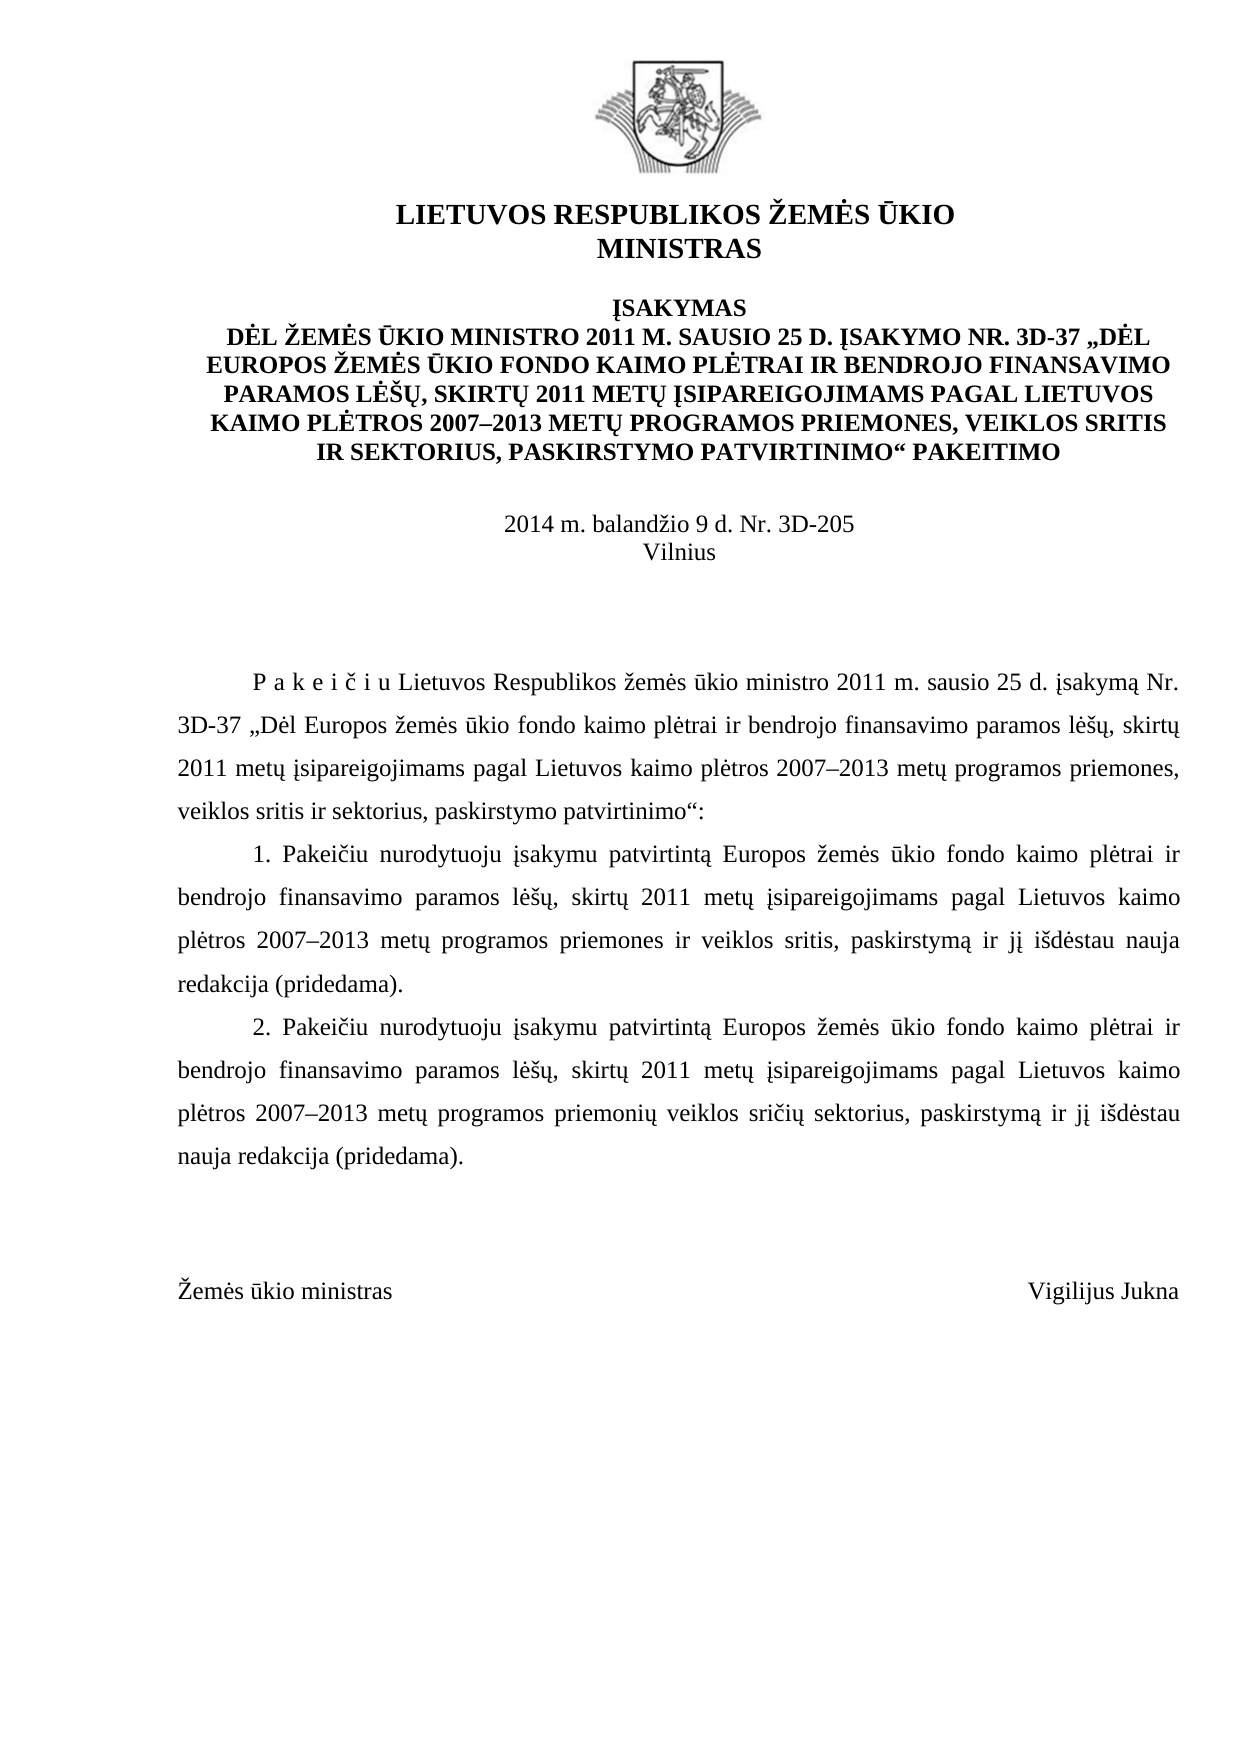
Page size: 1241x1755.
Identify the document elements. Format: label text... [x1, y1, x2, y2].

text MINISTRAS [177, 231, 1181, 264]
text Vilnius [177, 537, 1181, 566]
text ĮSAKYMAS [177, 293, 1181, 322]
text 1. Pakeičiu nurodytuoju įsakymu patvirtintą Europos žemės ūkio fondo kaimo plėtrai ir bendrojo finansavimo paramos lėšų, skirtų 2011 metų įsipareigojimams pagal Lietuvos kaimo plėtros 2007–2013 metų programos priemones ir veiklos sritis, paskirstymą ir jį išdėstau nauja redakcija (pridedama). [177, 839, 1181, 997]
text Žemės ūkio ministras Vigilijus Jukna [177, 1276, 1181, 1304]
text DĖL ŽEMĖS ŪKIO MINISTRO 2011 M. SAUSIO 25 D. ĮSAKYMO nR. 3d-37 „DĖL EUROPOS ŽEMĖS ŪKIO FONDO KAIMO PLĖTRAI IR BENDROJO FINANSAVIMO PARAMOS LĖŠŲ, SKIRTŲ 2011 METŲ ĮSIPAREIGOJIMAMS PAGAL LIETUVOS KAIMO PLĖTROS 2007–2013 METŲ PROGRAMOS PRIEMONES, VEIKLOS SRITIS IR SEKTORIUS, PASKIRSTYMO PAtvirtinimo“ PAKEITIMO [196, 322, 1181, 466]
text LIETUVOS RESPUBLIKOS ŽEMĖS ŪKIO [177, 197, 1181, 231]
text 2014 m. balandžio 9 d. Nr. 3D-205 [177, 509, 1181, 537]
text P a k e i č i u Lietuvos Respublikos žemės ūkio ministro 2011 m. sausio 25 d. įsakymą Nr. 3D-37 „Dėl Europos žemės ūkio fondo kaimo plėtrai ir bendrojo finansavimo paramos lėšų, skirtų 2011 metų įsipareigojimams pagal Lietuvos kaimo plėtros 2007–2013 metų programos priemones, veiklos sritis ir sektorius, paskirstymo patvirtinimo“: [177, 667, 1181, 825]
text 2. Pakeičiu nurodytuoju įsakymu patvirtintą Europos žemės ūkio fondo kaimo plėtrai ir bendrojo finansavimo paramos lėšų, skirtų 2011 metų įsipareigojimams pagal Lietuvos kaimo plėtros 2007–2013 metų programos priemonių veiklos sričių sektorius, paskirstymą ir jį išdėstau nauja redakcija (pridedama). [177, 1012, 1181, 1170]
